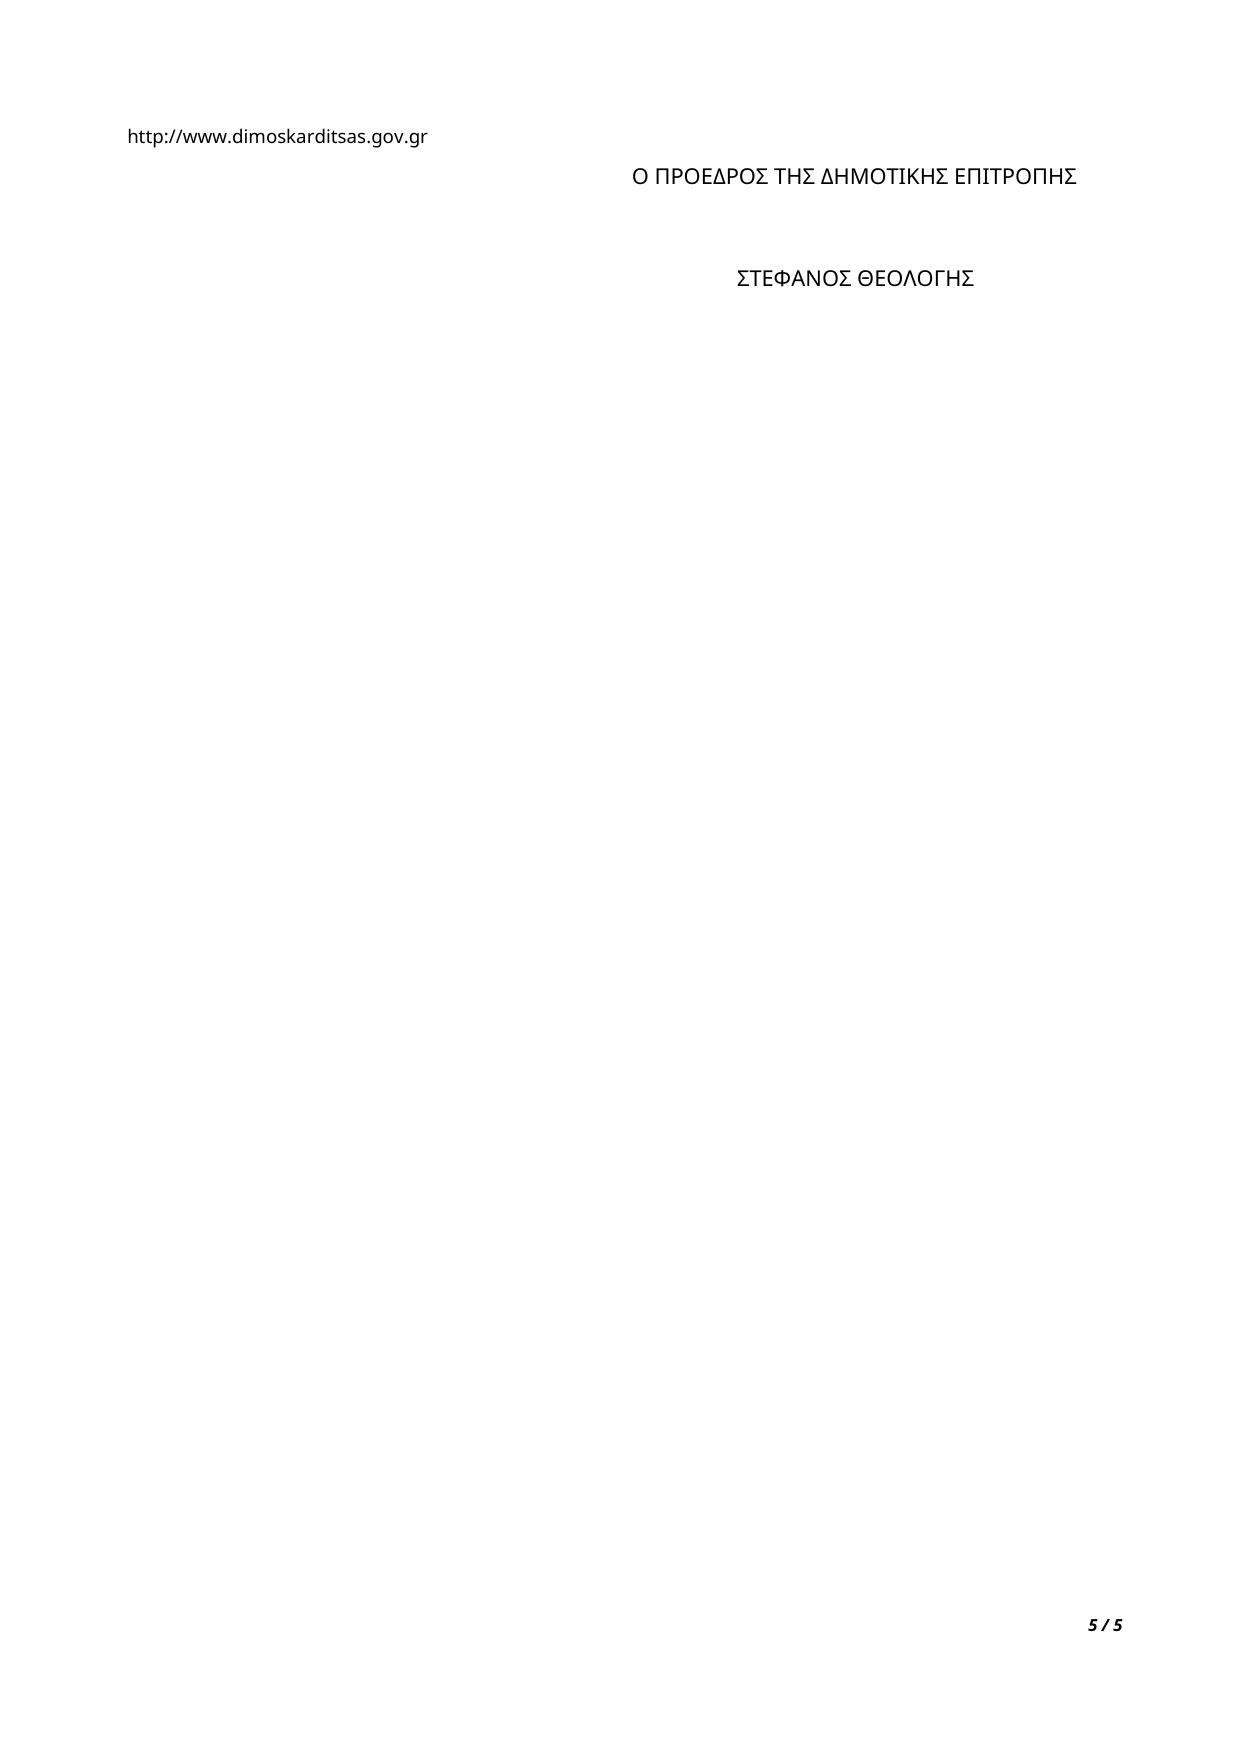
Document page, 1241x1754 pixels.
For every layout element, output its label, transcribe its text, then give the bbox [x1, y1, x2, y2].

table_cell [573, 198, 585, 299]
table_header [573, 118, 585, 155]
table_cell ΣΤΕΦΑΝΟΣ ΘΕΟΛΟΓΗΣ [585, 198, 1120, 299]
table_header http://www.dimoskarditsas.gov.gr [118, 118, 573, 155]
table_cell [118, 198, 573, 299]
table_header [585, 118, 1120, 155]
table_cell Ο ΠΡΟΕΔΡΟΣ ΤΗΣ ΔΗΜΟΤΙΚΗΣ ΕΠΙΤΡΟΠΗΣ [585, 155, 1120, 198]
table_cell [573, 155, 585, 198]
table_cell [118, 155, 573, 198]
